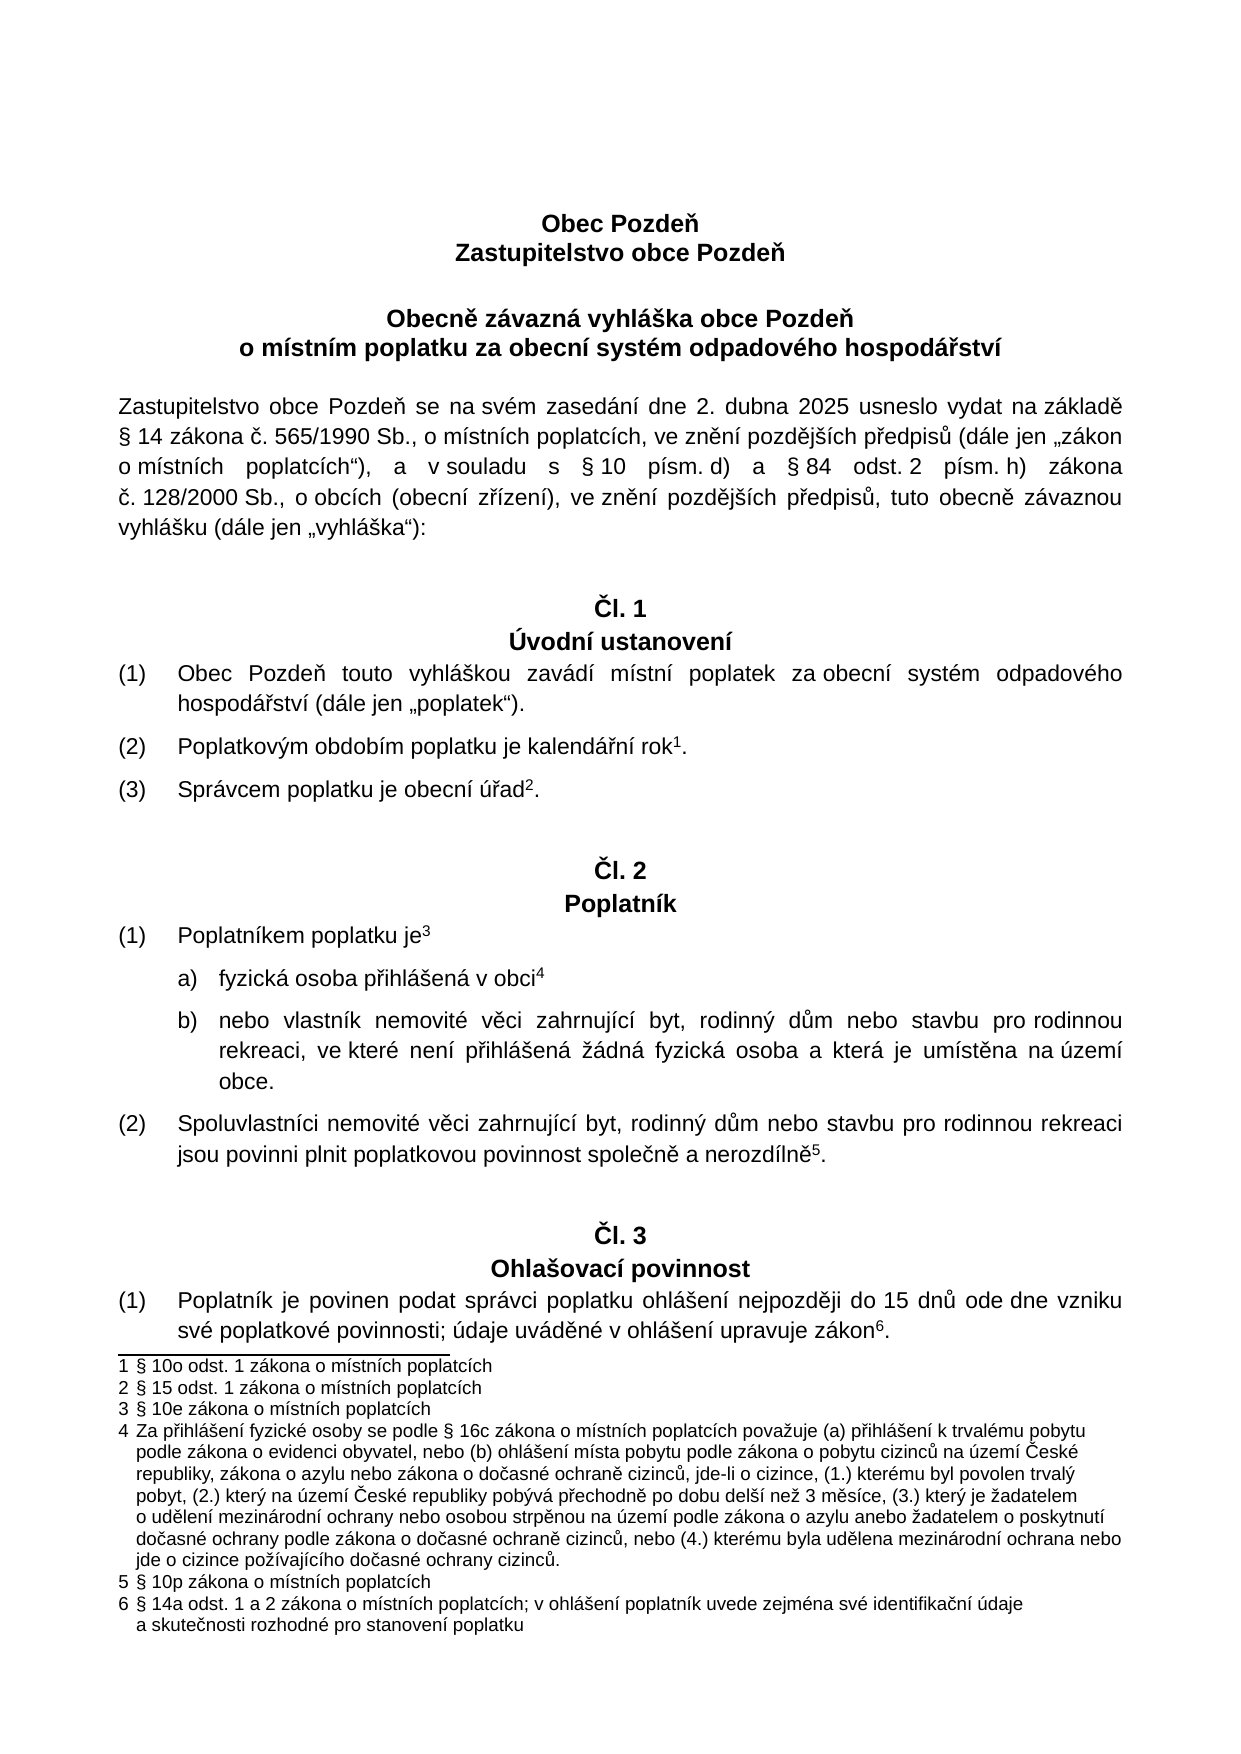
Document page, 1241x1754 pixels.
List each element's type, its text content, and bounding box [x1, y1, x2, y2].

list Obec Pozdeň touto vyhláškou zavádí místní poplatek za obecní systém odpadového hospodářství (dále jen „poplatek“). [118, 660, 1122, 717]
text Zastupitelstvo obce Pozdeň se na svém zasedání dne 2. dubna 2025 usneslo vydat na základě § 14 zákona č. 565/1990 Sb., o místních poplatcích, ve znění pozdějších předpisů (dále jen „zákon o místních poplatcích“), a v souladu s § 10 písm. d) a § 84 odst. 2 písm. h) zákona č. 128/2000 Sb., o obcích (obecní zřízení), ve znění pozdějších předpisů, tuto obecně závaznou vyhlášku (dále jen „vyhláška“): [118, 393, 1122, 540]
list Za přihlášení fyzické osoby se podle § 16c zákona o místních poplatcích považuje (a) přihlášení k trvalému pobytu podle zákona o evidenci obyvatel, nebo (b) ohlášení místa pobytu podle zákona o pobytu cizinců na území České republiky, zákona o azylu nebo zákona o dočasné ochraně cizinců, jde-li o cizince, (1.) kterému byl povolen trvalý pobyt, (2.) který na území České republiky pobývá přechodně po dobu delší než 3 měsíce, (3.) který je žadatelem o udělení mezinárodní ochrany nebo osobou strpěnou na území podle zákona o azylu anebo žadatelem o poskytnutí dočasné ochrany podle zákona o dočasné ochraně cizinců, nebo (4.) kterému byla udělena mezinárodní ochrana nebo jde o cizince požívajícího dočasné ochrany cizinců. [118, 1420, 1122, 1571]
subtitle Čl. 2 Poplatník [118, 856, 1122, 918]
list Spoluvlastníci nemovité věci zahrnující byt, rodinný dům nebo stavbu pro rodinnou rekreaci jsou povinni plnit poplatkovou povinnost společně a nerozdílně. [118, 1110, 1122, 1167]
list nebo vlastník nemovité věci zahrnující byt, rodinný dům nebo stavbu pro rodinnou rekreaci, ve které není přihlášená žádná fyzická osoba a která je umístěna na území obce. [177, 1007, 1122, 1094]
list § 14a odst. 1 a 2 zákona o místních poplatcích; v ohlášení poplatník uvede zejména své identifikační údaje a skutečnosti rozhodné pro stanovení poplatku [118, 1592, 1122, 1635]
subtitle Čl. 1 Úvodní ustanovení [118, 594, 1122, 656]
list Poplatkovým obdobím poplatku je kalendářní rok. [118, 733, 1122, 759]
subtitle Čl. 3 Ohlašovací povinnost [118, 1221, 1122, 1283]
subtitle Obecně závazná vyhláška obce Pozdeň o místním poplatku za obecní systém odpadového hospodářství [118, 304, 1122, 362]
list Správcem poplatku je obecní úřad. [118, 776, 1122, 802]
list § 15 odst. 1 zákona o místních poplatcích [118, 1377, 1122, 1398]
list Poplatníkem poplatku je [118, 922, 1122, 948]
list § 10o odst. 1 zákona o místních poplatcích [118, 1355, 1122, 1377]
list Poplatník je povinen podat správci poplatku ohlášení nejpozději do 15 dnů ode dne vzniku své poplatkové povinnosti; údaje uváděné v ohlášení upravuje zákon. [118, 1287, 1122, 1343]
list fyzická osoba přihlášená v obci [177, 964, 1122, 991]
list § 10e zákona o místních poplatcích [118, 1398, 1122, 1420]
list § 10p zákona o místních poplatcích [118, 1571, 1122, 1592]
text Obec Pozdeň Zastupitelstvo obce Pozdeň [118, 209, 1122, 267]
